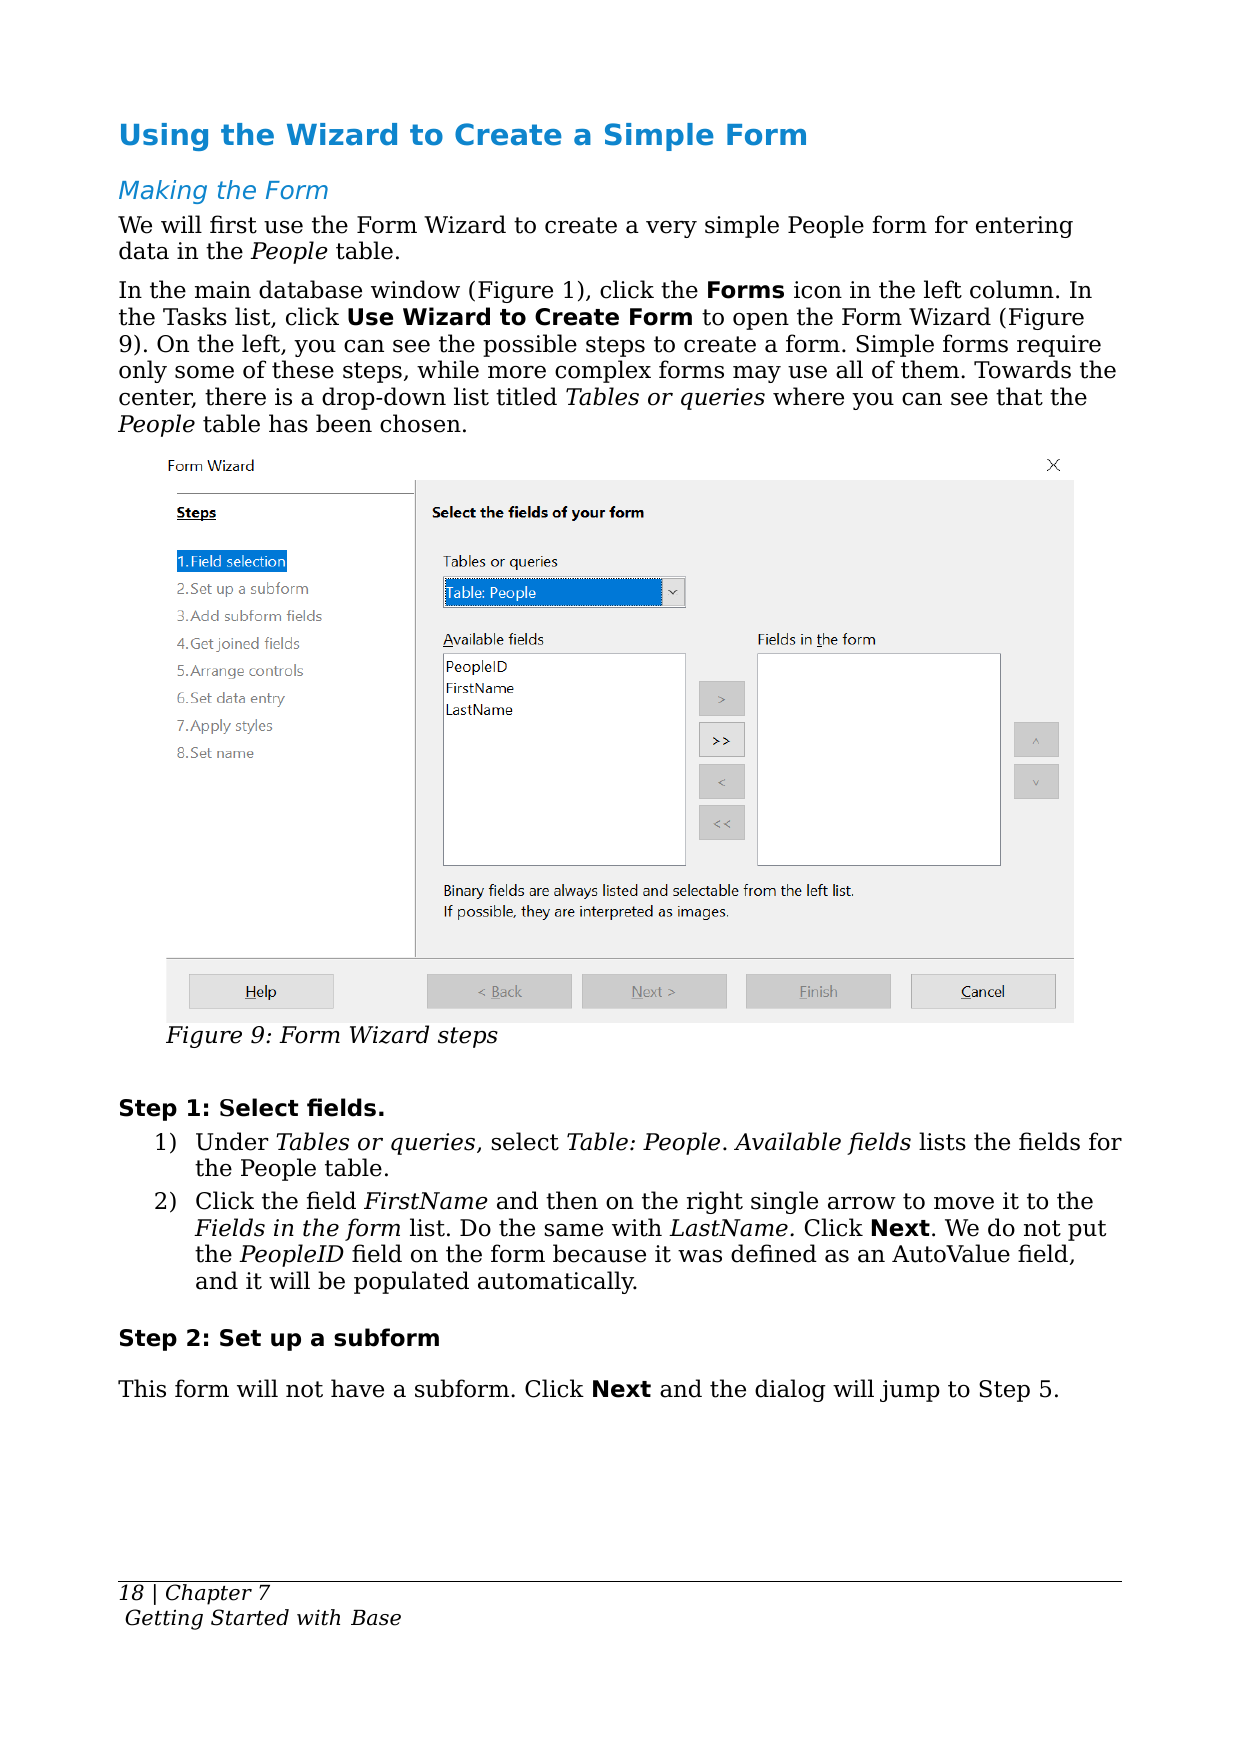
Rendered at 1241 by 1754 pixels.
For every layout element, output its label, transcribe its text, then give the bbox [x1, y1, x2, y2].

text Figure 9: Form Wizard steps [166, 1023, 1074, 1049]
subtitle Making the Form [118, 176, 1122, 205]
picture [166, 450, 1074, 1023]
text This form will not have a subform. Click Next and the dialog will jump to Step 5. [118, 1376, 1122, 1403]
list Step 1: Select fields. [118, 1095, 1122, 1122]
subtitle Using the Wizard to Create a Simple Form [118, 118, 1122, 152]
list Under Tables or queries, select Table: People. Available fields lists the fields for the People table. [177, 1129, 1122, 1182]
list Click the field FirstName and then on the right single arrow to move it to the Fields in the form list. Do the same with LastName. Click Next. We do not put the PeopleID field on the form because it was defined as an AutoValue field, and it will be populated automatically. [177, 1188, 1122, 1295]
text Step 2: Set up a subform [118, 1325, 1122, 1352]
text In the main database window (Figure 1), click the Forms icon in the left column. In the Tasks list, click Use Wizard to Create Form to open the Form Wizard (Figure 9). On the left, you can see the possible steps to create a form. Simple forms require only some of these steps, while more complex forms may use all of them. Towards the center, there is a drop-down list titled Tables or queries where you can see that the People table has been chosen. [118, 278, 1122, 438]
text We will first use the Form Wizard to create a very simple People form for entering data in the People table. [118, 212, 1122, 265]
